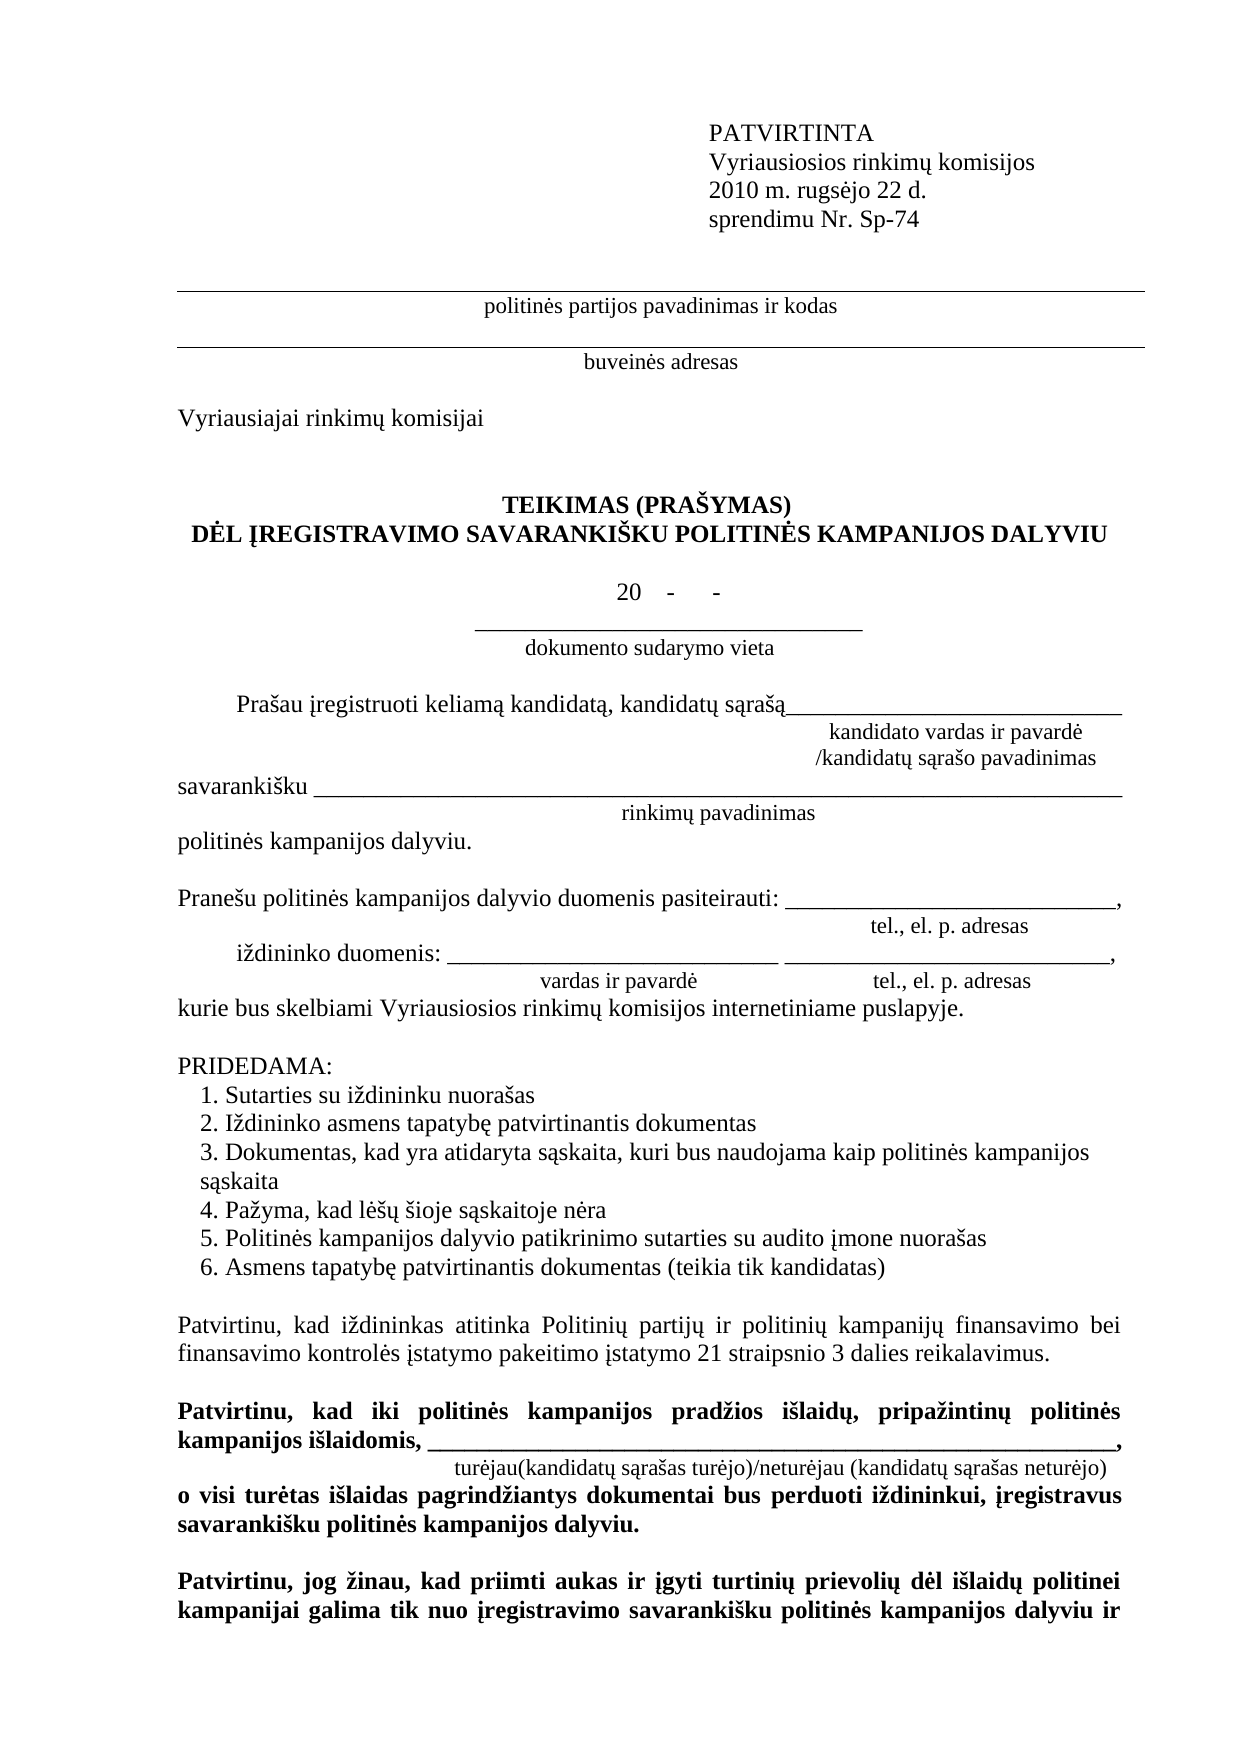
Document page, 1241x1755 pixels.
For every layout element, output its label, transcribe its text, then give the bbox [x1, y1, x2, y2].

table_cell 4. Pažyma, kad lėšų šioje sąskaitoje nėra [189, 1195, 1105, 1223]
text iždininko duomenis: __________________________, [177, 938, 1122, 967]
text sprendimu Nr. Sp-74 [177, 204, 1122, 233]
text PATVIRTINTA [177, 118, 1122, 147]
text 2010 m. rugsėjo 22 d. [177, 176, 1122, 204]
table_cell [1105, 1224, 1144, 1252]
table_cell [1105, 1137, 1144, 1195]
text turėjau(kandidatų sąrašas turėjo)/neturėjau (kandidatų sąrašas neturėjo) [440, 1453, 1122, 1480]
table_cell 6. Asmens tapatybę patvirtinantis dokumentas (teikia tik kandidatas) [189, 1252, 1105, 1281]
table_cell [1105, 1109, 1144, 1137]
text Vyriausiajai rinkimų komisijai [177, 403, 1122, 432]
text savarankišku [177, 771, 1122, 799]
text Patvirtinu, kad iki politinės kampanijos pradžios išlaidų, pripažintinų politinės kampanijos išlaidomis, , [177, 1396, 1122, 1453]
text kurie bus skelbiami Vyriausiosios rinkimų komisijos internetiniame puslapyje. [177, 993, 1122, 1022]
text PRIDEDAMA: [177, 1051, 1122, 1080]
table_header 1. Sutarties su iždininku nuorašas [189, 1080, 1105, 1108]
table_cell 2. Iždininko asmens tapatybę patvirtinantis dokumentas [189, 1109, 1105, 1137]
text _______________________________ [215, 605, 1122, 634]
text Vyriausiosios rinkimų komisijos [177, 147, 1122, 176]
text 20 - - [215, 577, 1122, 605]
table_cell [1105, 1195, 1144, 1223]
text politinės kampanijos dalyviu. [177, 826, 1122, 854]
table_header [177, 262, 1145, 291]
table_cell politinės partijos pavadinimas ir kodas [177, 292, 1145, 318]
text DĖL ĮREGISTRAVIMO SAVARANKIŠKU POLITINĖS KAMPANIJOS DALYVIU [177, 519, 1122, 548]
table_cell 3. Dokumentas, kad yra atidaryta sąskaita, kuri bus naudojama kaip politinės kampanijos sąskaita [189, 1137, 1105, 1195]
text kandidato vardas ir pavardė /kandidatų sąrašo pavadinimas [790, 718, 1122, 771]
table_cell buveinės adresas [177, 348, 1145, 374]
text rinkimų pavadinimas [315, 799, 1122, 826]
text Patvirtinu, jog žinau, kad priimti aukas ir įgyti turtinių prievolių dėl išlaidų politinei kampanijai galima tik nuo įregistravimo savarankišku politinės kampanijos dalyviu ir [177, 1566, 1122, 1624]
text tel., el. p. adresas [777, 912, 1122, 938]
text o visi turėtas išlaidas pagrindžiantys dokumentai bus perduoti iždininkui, įregistravus savarankišku politinės kampanijos dalyviu. [177, 1480, 1122, 1537]
table_cell [177, 318, 1145, 347]
table_cell 5. Politinės kampanijos dalyvio patikrinimo sutarties su audito įmone nuorašas [189, 1224, 1105, 1252]
text TEIKIMAS (PRAŠYMAS) [177, 490, 1122, 519]
table_cell [1105, 1252, 1144, 1281]
text Pranešu politinės kampanijos dalyvio duomenis pasiteirauti: , [177, 883, 1122, 912]
text vardas ir pavardė tel., el. p. adresas [540, 967, 1122, 993]
table_header [1105, 1080, 1144, 1108]
text Prašau įregistruoti keliamą kandidatą, kandidatų sąrašą [177, 689, 1122, 718]
text Patvirtinu, kad iždininkas atitinka Politinių partijų ir politinių kampanijų finansavimo bei finansavimo kontrolės įstatymo pakeitimo įstatymo 21 straipsnio 3 dalies reikalavimus. [177, 1310, 1122, 1367]
text dokumento sudarymo vieta [177, 634, 1122, 661]
